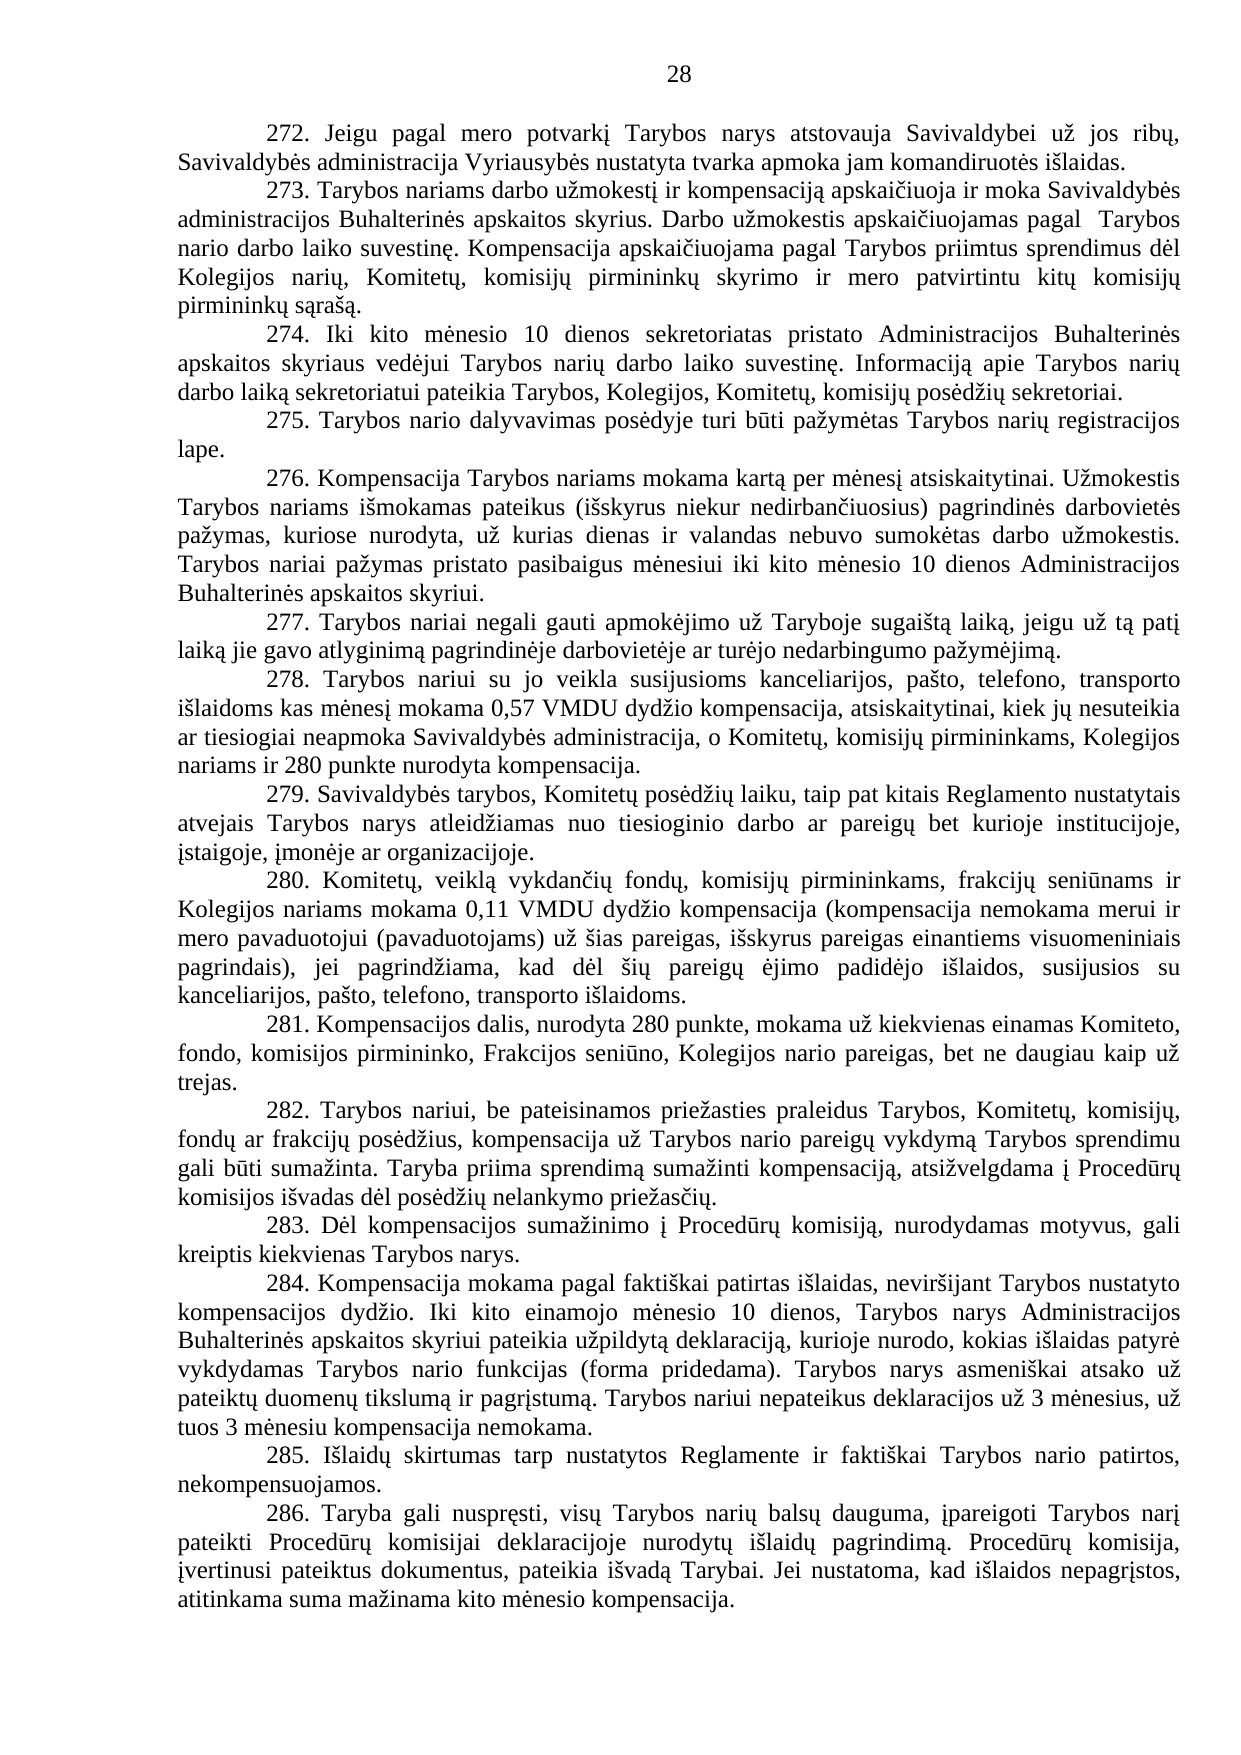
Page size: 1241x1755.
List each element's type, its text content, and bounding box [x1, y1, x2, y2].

text 282. Tarybos nariui, be pateisinamos priežasties praleidus Tarybos, Komitetų, komisijų, fondų ar frakcijų posėdžius, kompensacija už Tarybos nario pareigų vykdymą Tarybos sprendimu gali būti sumažinta. Taryba priima sprendimą sumažinti kompensaciją, atsižvelgdama į Procedūrų komisijos išvadas dėl posėdžių nelankymo priežasčių. [177, 1096, 1181, 1211]
text 284. Kompensacija mokama pagal faktiškai patirtas išlaidas, neviršijant Tarybos nustatyto kompensacijos dydžio. Iki kito einamojo mėnesio 10 dienos, Tarybos narys Administracijos Buhalterinės apskaitos skyriui pateikia užpildytą deklaraciją, kurioje nurodo, kokias išlaidas patyrė vykdydamas Tarybos nario funkcijas (forma pridedama). Tarybos narys asmeniškai atsako už pateiktų duomenų tikslumą ir pagrįstumą. Tarybos nariui nepateikus deklaracijos už 3 mėnesius, už tuos 3 mėnesiu kompensacija nemokama. [177, 1268, 1181, 1441]
text 280. Komitetų, veiklą vykdančių fondų, komisijų pirmininkams, frakcijų seniūnams ir Kolegijos nariams mokama 0,11 VMDU dydžio kompensacija (kompensacija nemokama merui ir mero pavaduotojui (pavaduotojams) už šias pareigas, išskyrus pareigas einantiems visuomeniniais pagrindais), jei pagrindžiama, kad dėl šių pareigų ėjimo padidėjo išlaidos, susijusios su kanceliarijos, pašto, telefono, transporto išlaidoms. [177, 866, 1181, 1009]
text 286. Taryba gali nuspręsti, visų Tarybos narių balsų dauguma, įpareigoti Tarybos narį pateikti Procedūrų komisijai deklaracijoje nurodytų išlaidų pagrindimą. Procedūrų komisija, įvertinusi pateiktus dokumentus, pateikia išvadą Tarybai. Jei nustatoma, kad išlaidos nepagrįstos, atitinkama suma mažinama kito mėnesio kompensacija. [177, 1498, 1181, 1613]
text 274. Iki kito mėnesio 10 dienos sekretoriatas pristato Administracijos Buhalterinės apskaitos skyriaus vedėjui Tarybos narių darbo laiko suvestinę. Informaciją apie Tarybos narių darbo laiką sekretoriatui pateikia Tarybos, Kolegijos, Komitetų, komisijų posėdžių sekretoriai. [177, 319, 1181, 406]
text 281. Kompensacijos dalis, nurodyta 280 punkte, mokama už kiekvienas einamas Komiteto, fondo, komisijos pirmininko, Frakcijos seniūno, Kolegijos nario pareigas, bet ne daugiau kaip už trejas. [177, 1009, 1181, 1096]
text 272. Jeigu pagal mero potvarkį Tarybos narys atstovauja Savivaldybei už jos ribų, Savivaldybės administracija Vyriausybės nustatyta tvarka apmoka jam komandiruotės išlaidas. [177, 118, 1181, 176]
text 273. Tarybos nariams darbo užmokestį ir kompensaciją apskaičiuoja ir moka Savivaldybės administracijos Buhalterinės apskaitos skyrius. Darbo užmokestis apskaičiuojamas pagal Tarybos nario darbo laiko suvestinę. Kompensacija apskaičiuojama pagal Tarybos priimtus sprendimus dėl Kolegijos narių, Komitetų, komisijų pirmininkų skyrimo ir mero patvirtintu kitų komisijų pirmininkų sąrašą. [177, 176, 1181, 319]
text 283. Dėl kompensacijos sumažinimo į Procedūrų komisiją, nurodydamas motyvus, gali kreiptis kiekvienas Tarybos narys. [177, 1211, 1181, 1268]
text 278. Tarybos nariui su jo veikla susijusioms kanceliarijos, pašto, telefono, transporto išlaidoms kas mėnesį mokama 0,57 VMDU dydžio kompensacija, atsiskaitytinai, kiek jų nesuteikia ar tiesiogiai neapmoka Savivaldybės administracija, o Komitetų, komisijų pirmininkams, Kolegijos nariams ir 280 punkte nurodyta kompensacija. [177, 664, 1181, 779]
text 276. Kompensacija Tarybos nariams mokama kartą per mėnesį atsiskaitytinai. Užmokestis Tarybos nariams išmokamas pateikus (išskyrus niekur nedirbančiuosius) pagrindinės darbovietės pažymas, kuriose nurodyta, už kurias dienas ir valandas nebuvo sumokėtas darbo užmokestis. Tarybos nariai pažymas pristato pasibaigus mėnesiui iki kito mėnesio 10 dienos Administracijos Buhalterinės apskaitos skyriui. [177, 463, 1181, 607]
text 277. Tarybos nariai negali gauti apmokėjimo už Taryboje sugaištą laiką, jeigu už tą patį laiką jie gavo atlyginimą pagrindinėje darbovietėje ar turėjo nedarbingumo pažymėjimą. [177, 607, 1181, 664]
text 285. Išlaidų skirtumas tarp nustatytos Reglamente ir faktiškai Tarybos nario patirtos, nekompensuojamos. [177, 1441, 1181, 1498]
text 275. Tarybos nario dalyvavimas posėdyje turi būti pažymėtas Tarybos narių registracijos lape. [177, 406, 1181, 463]
text 279. Savivaldybės tarybos, Komitetų posėdžių laiku, taip pat kitais Reglamento nustatytais atvejais Tarybos narys atleidžiamas nuo tiesioginio darbo ar pareigų bet kurioje institucijoje, įstaigoje, įmonėje ar organizacijoje. [177, 779, 1181, 866]
